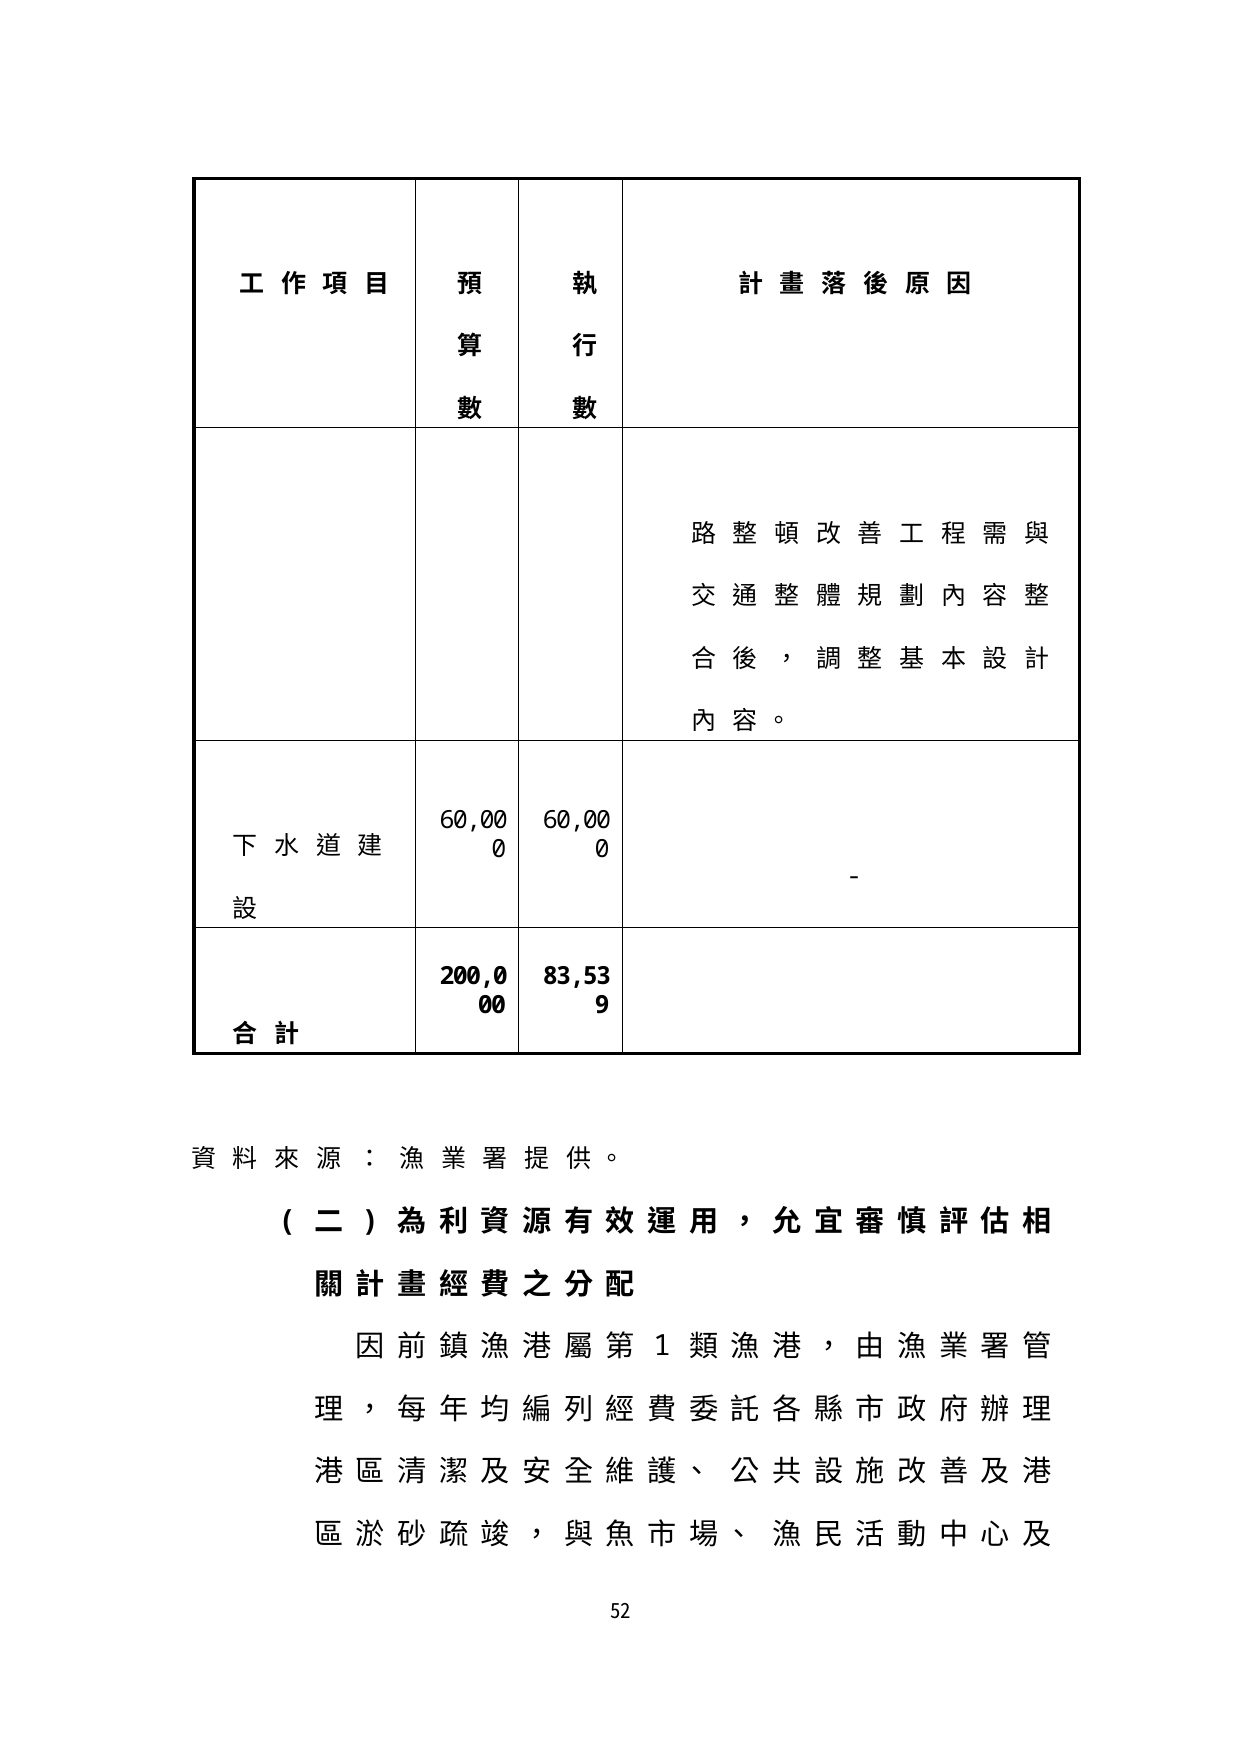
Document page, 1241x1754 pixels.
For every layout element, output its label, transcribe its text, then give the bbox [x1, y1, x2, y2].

table_cell 200,000 [416, 928, 518, 1052]
text (二)為利資源有效運用，允宜審慎評估相關計畫經費之分配 [242, 1177, 1058, 1302]
table_cell 60,000 [416, 741, 518, 927]
table_cell 60,000 [519, 741, 622, 927]
table_cell [623, 928, 1078, 1052]
table_header 工作項目 [196, 180, 415, 427]
table_cell 合計 [196, 928, 415, 1052]
table_cell [519, 428, 622, 740]
table_cell 83,539 [519, 928, 622, 1052]
table_cell - [623, 741, 1078, 927]
table_cell [196, 428, 415, 740]
table_header 計畫落後原因 [623, 180, 1078, 427]
table_header 執行數 [519, 180, 622, 427]
table_cell 下水道建設 [196, 741, 415, 927]
text 因前鎮漁港屬第1類漁港，由漁業署管理，每年均編列經費委託各縣市政府辦理港區清潔及安全維護、公共設施改善及港區淤砂疏竣，與魚市場、漁民活動中心及直銷中心等設備興建改善等，另亦於前瞻基礎建設計畫特別預算第1期（106至107年度）及第2期(108至109年度)編列「水岸環境營造改善」，辦理漁港、養殖環境、海岸景觀改善與環境美化等工作，綜整漁業署105至109年度於漁業多元化經營建設計畫(公務預算)及水岸環境營造改善(特別預算)編列前鎮漁港相關經費及執行狀況(詳表3)，合共編列1億2,346萬1千元，然因上開計畫仍持續辦理，為使相關資源有效運用，允宜審慎研酌對於各漁港經費之分配，並避免有類似項目預算重複投入之虞。 [271, 1302, 1058, 1552]
text 資料來源：漁業署提供。 [183, 1115, 1058, 1177]
table_cell [416, 428, 518, 740]
table_header 預算數 [416, 180, 518, 427]
table_cell 路整頓改善工程需與交通整體規劃內容整合後，調整基本設計內容。 [623, 428, 1078, 740]
